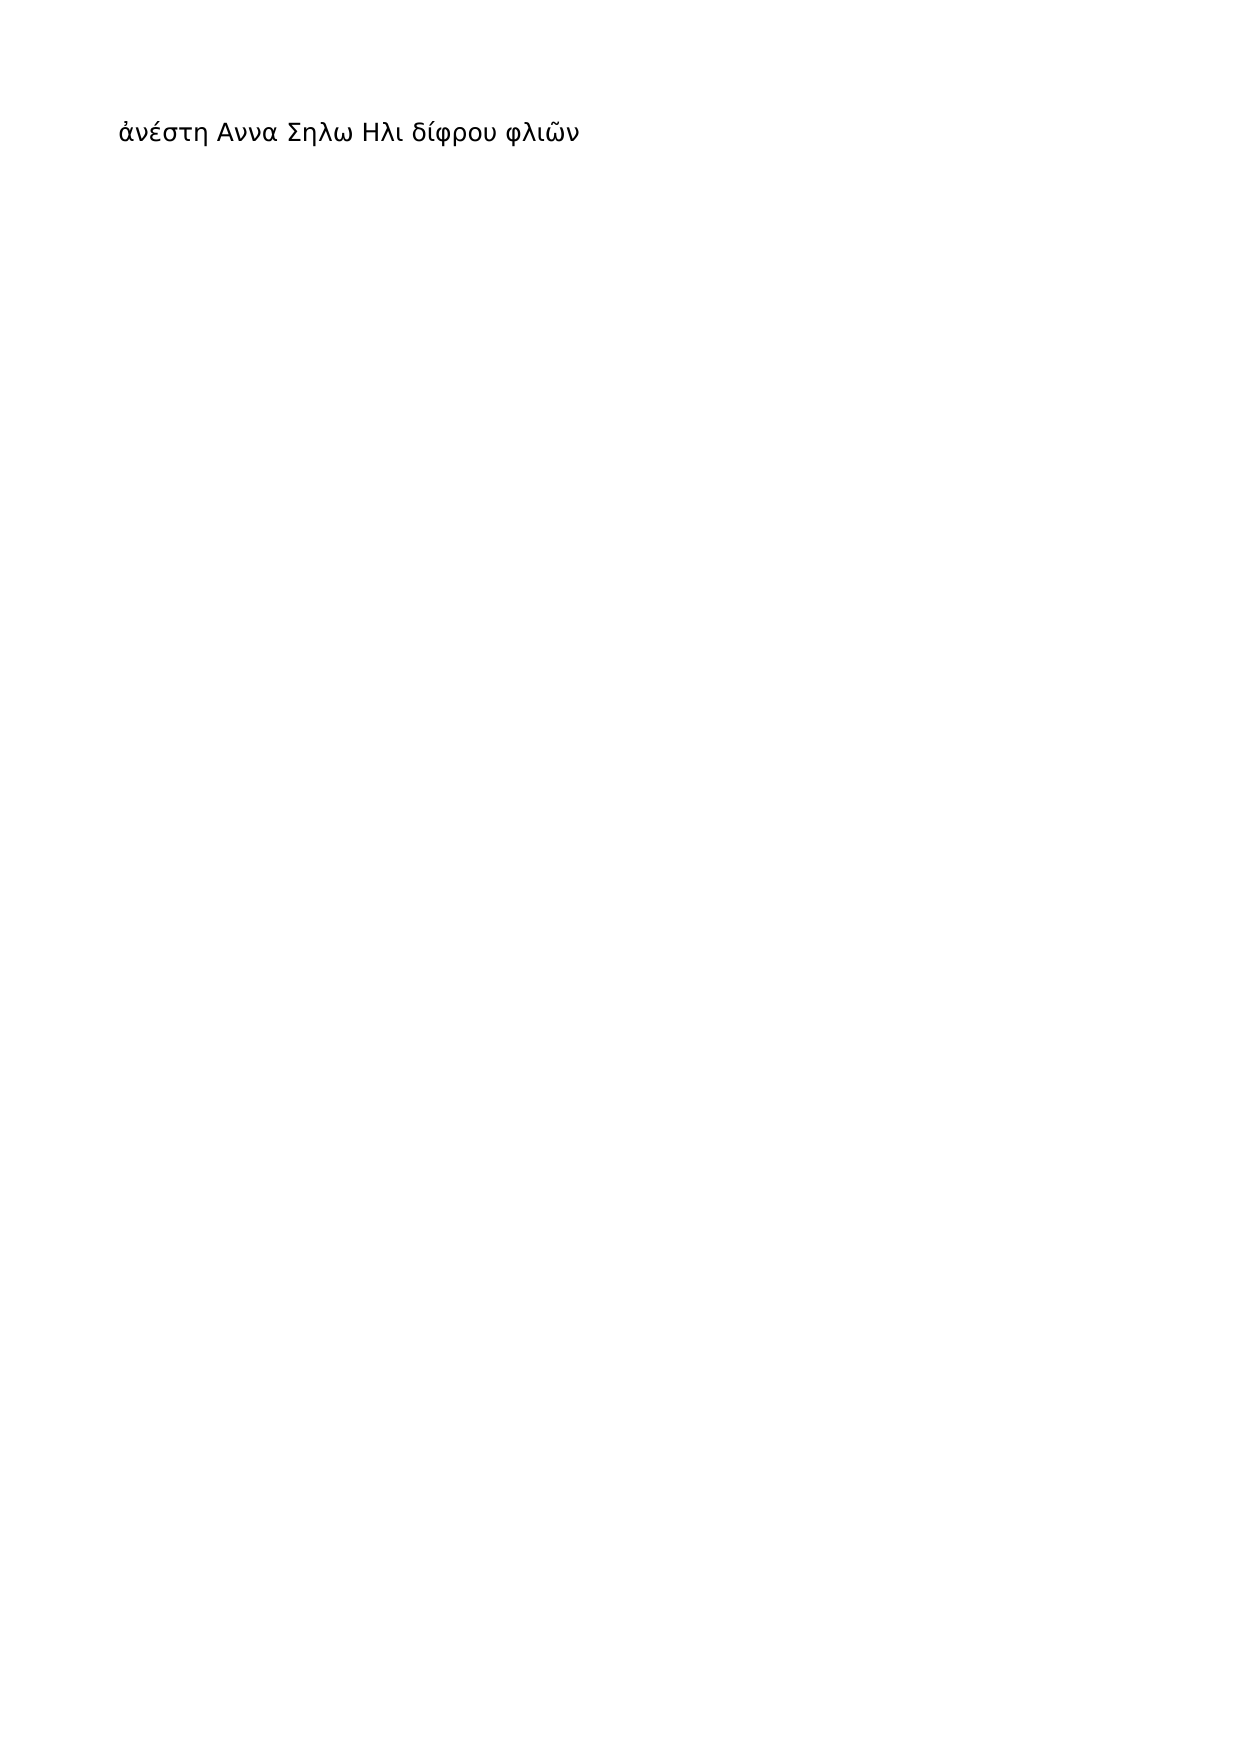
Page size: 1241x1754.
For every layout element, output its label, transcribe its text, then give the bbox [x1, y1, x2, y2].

text ἀνέστη Αννα Σηλω Ηλι δίφρου φλιῶν [118, 118, 1122, 147]
